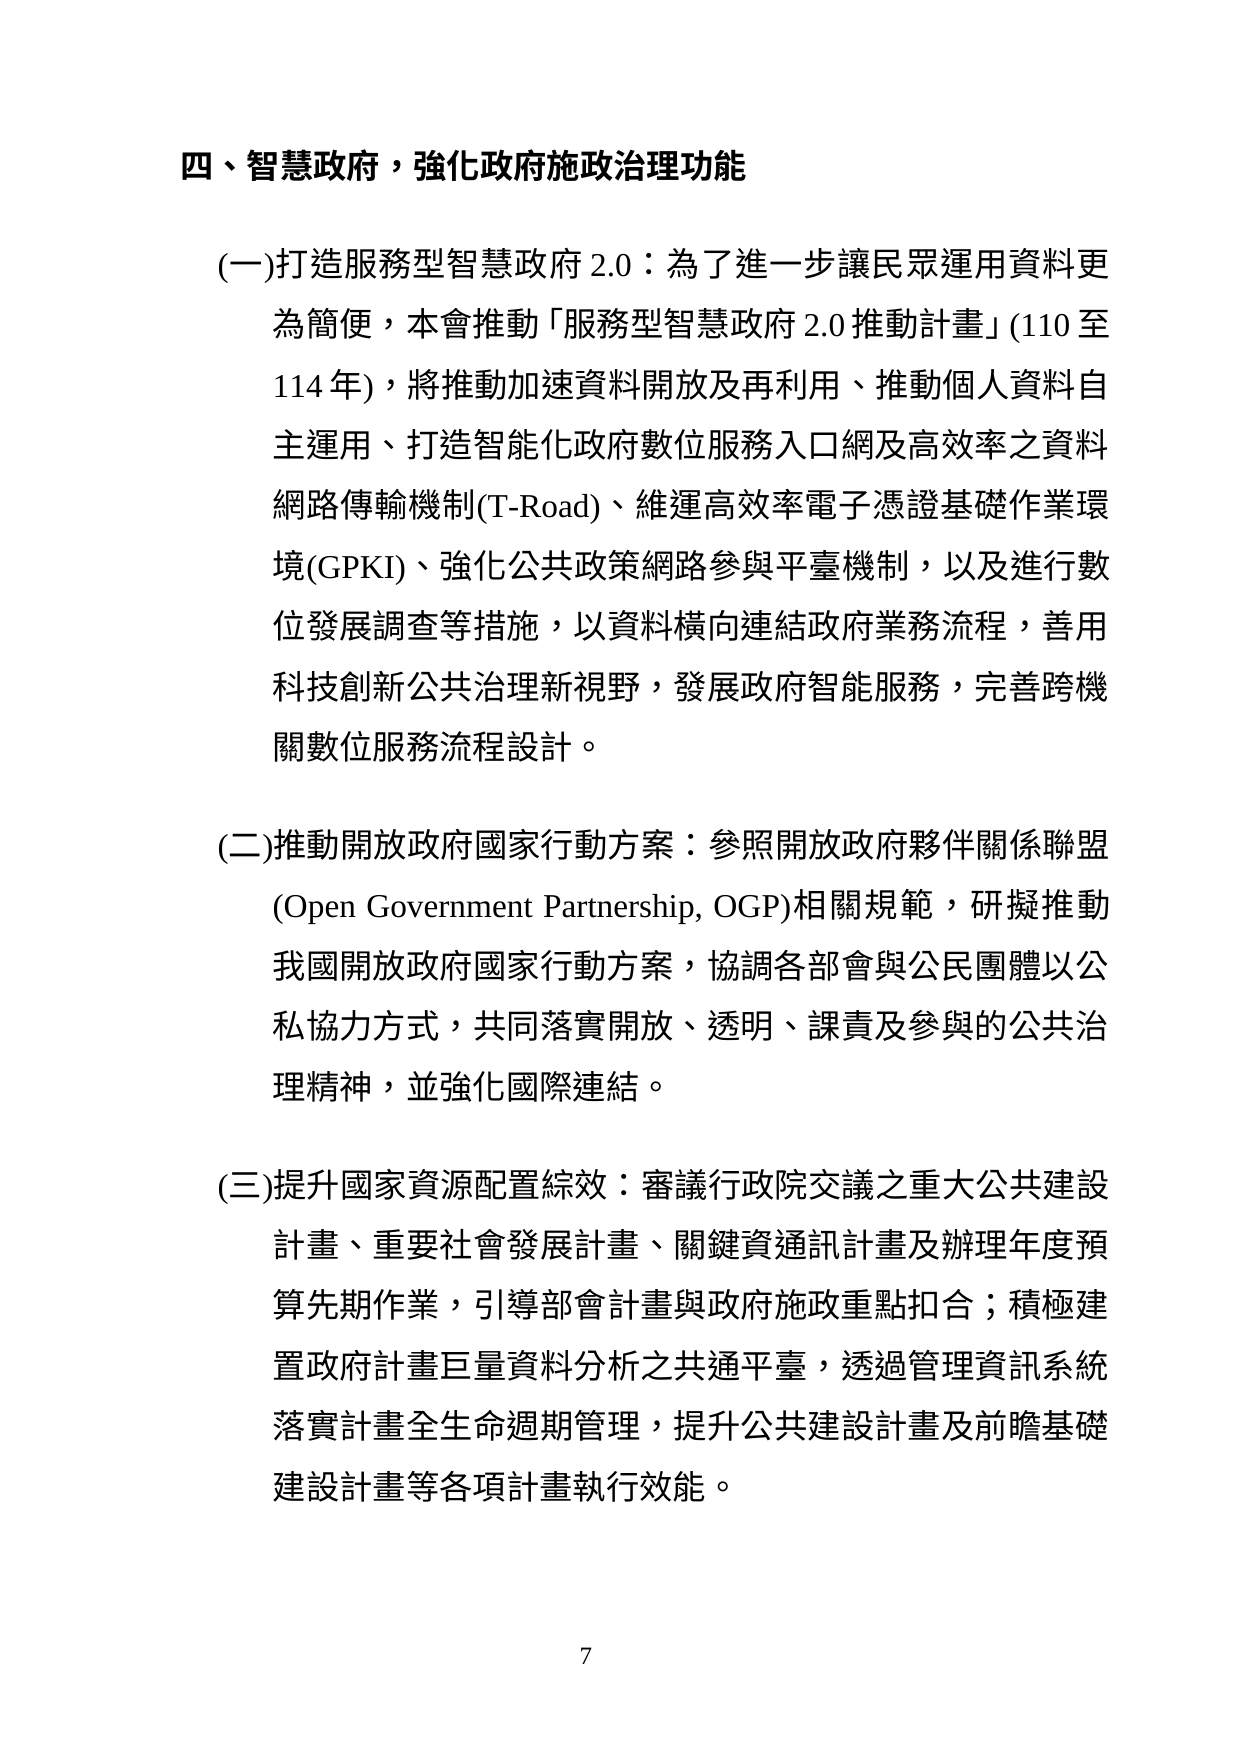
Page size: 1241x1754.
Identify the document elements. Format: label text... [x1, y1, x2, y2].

text (一)打造服務型智慧政府2.0：為了進一步讓民眾運用資料更為簡便，本會推動「服務型智慧政府2.0推動計畫」(110至114年)，將推動加速資料開放及再利用、推動個人資料自主運用、打造智能化政府數位服務入口網及高效率之資料網路傳輸機制(T-Road)、維運高效率電子憑證基礎作業環境(GPKI)、強化公共政策網路參與平臺機制，以及進行數位發展調查等措施，以資料橫向連結政府業務流程，善用科技創新公共治理新視野，發展政府智能服務，完善跨機關數位服務流程設計。 [217, 228, 1110, 772]
text 四、智慧政府，強化政府施政治理功能 [180, 130, 1110, 190]
text (三)提升國家資源配置綜效：審議行政院交議之重大公共建設計畫、重要社會發展計畫、關鍵資通訊計畫及辦理年度預算先期作業，引導部會計畫與政府施政重點扣合；積極建置政府計畫巨量資料分析之共通平臺，透過管理資訊系統，落實計畫全生命週期管理，提升公共建設計畫及前瞻基礎建設計畫等各項計畫執行效能。 [217, 1149, 1110, 1511]
text (二)推動開放政府國家行動方案：參照開放政府夥伴關係聯盟(Open Government Partnership, OGP)相關規範，研擬推動我國開放政府國家行動方案，協調各部會與公民團體以公私協力方式，共同落實開放、透明、課責及參與的公共治理精神，並強化國際連結。 [217, 809, 1110, 1111]
